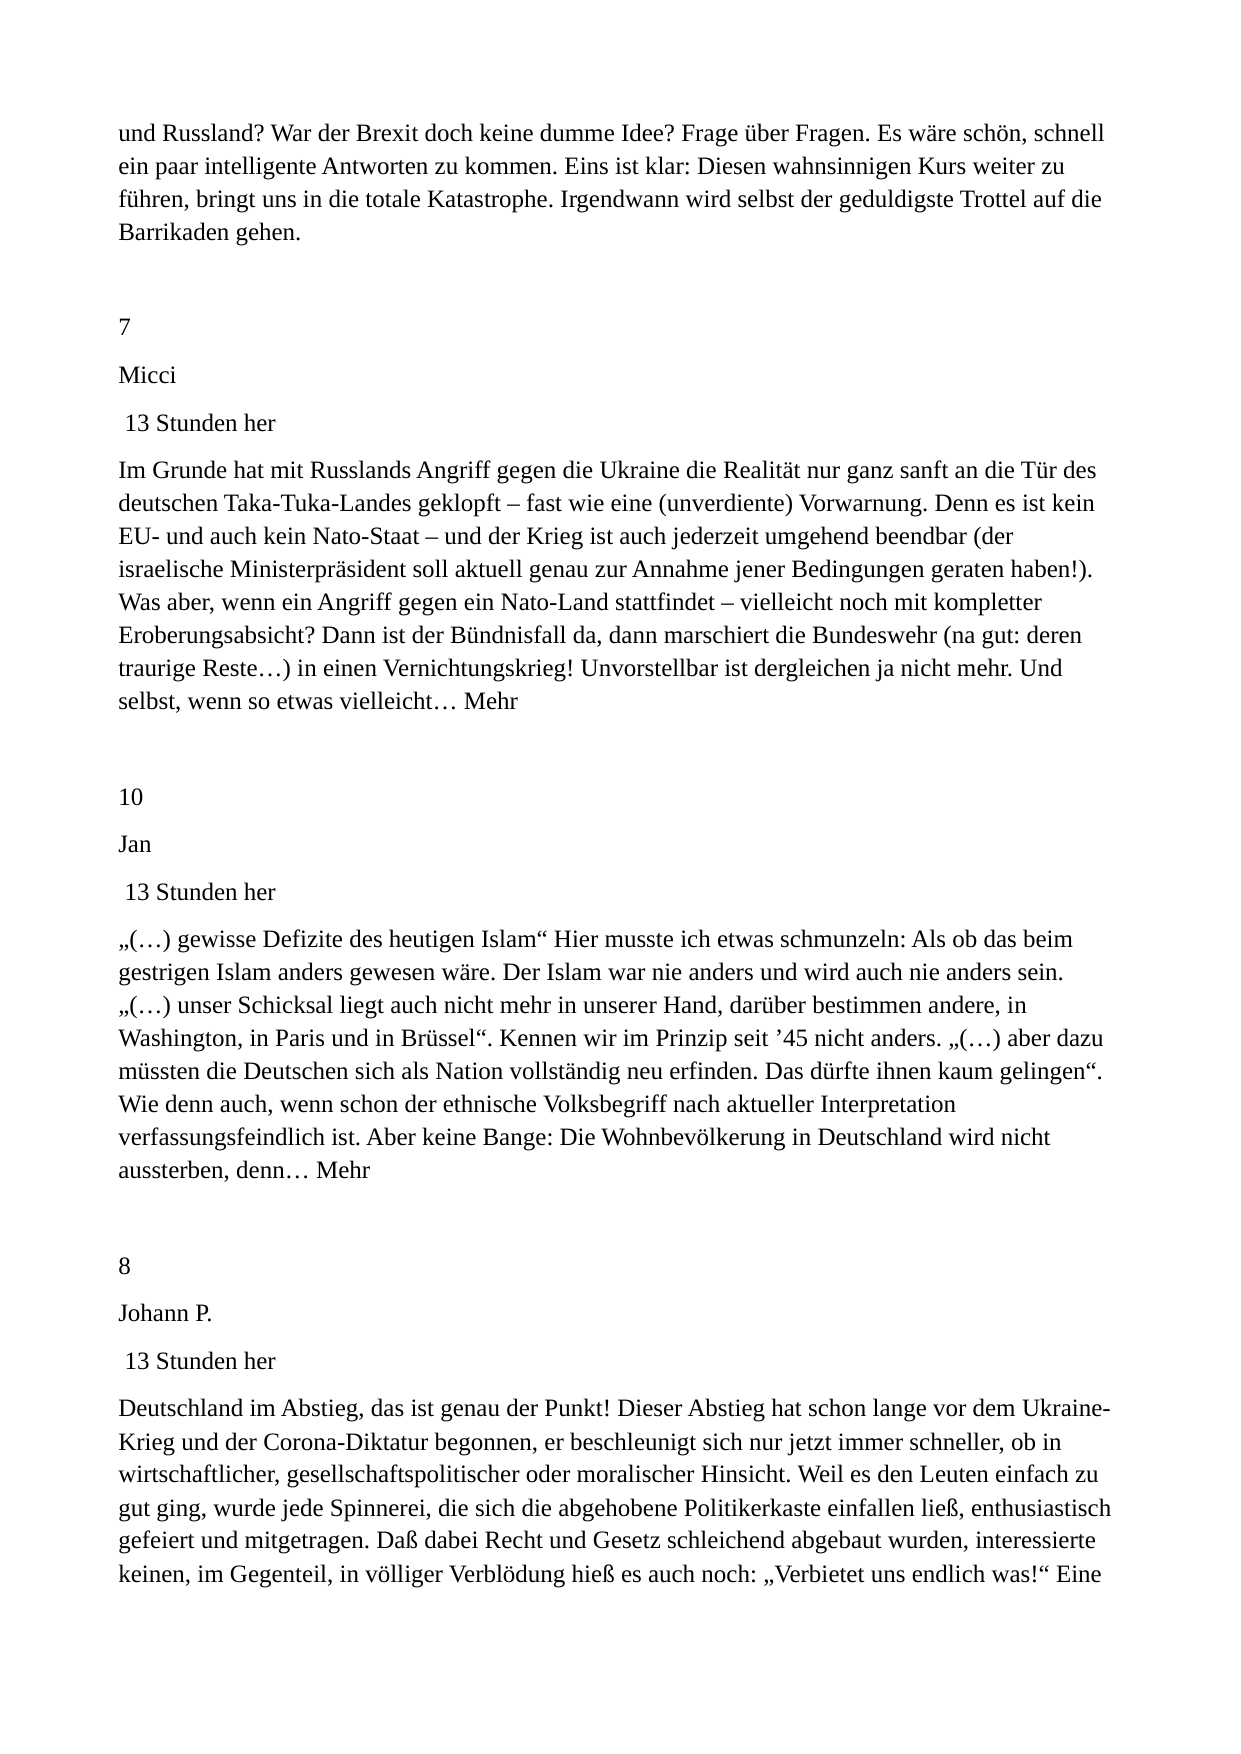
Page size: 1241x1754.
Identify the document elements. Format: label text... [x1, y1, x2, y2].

text Deutschland im Abstieg, das ist genau der Punkt! Dieser Abstieg hat schon lange vor dem Ukraine-Krieg und der Corona-Diktatur begonnen, er beschleunigt sich nur jetzt immer schneller, ob in wirtschaftlicher, gesellschaftspolitischer oder moralischer Hinsicht. Weil es den Leuten einfach zu gut ging, wurde jede Spinnerei, die sich die abgehobene Politikerkaste einfallen ließ, enthusiastisch gefeiert und mitgetragen. Daß dabei Recht und Gesetz schleichend abgebaut wurden, interessierte keinen, im Gegenteil, in völliger Verblödung hieß es auch noch: „Verbietet uns endlich was!“ Eine [118, 1393, 1122, 1587]
text und Russland? War der Brexit doch keine dumme Idee? Frage über Fragen. Es wäre schön, schnell ein paar intelligente Antworten zu kommen. Eins ist klar: Diesen wahnsinnigen Kurs weiter zu führen, bringt uns in die totale Katastrophe. Irgendwann wird selbst der geduldigste Trottel auf die Barrikaden gehen. [118, 118, 1122, 246]
text Im Grunde hat mit Russlands Angriff gegen die Ukraine die Realität nur ganz sanft an die Tür des deutschen Taka-Tuka-Landes geklopft – fast wie eine (unverdiente) Vorwarnung. Denn es ist kein EU- und auch kein Nato-Staat – und der Krieg ist auch jederzeit umgehend beendbar (der israelische Ministerpräsident soll aktuell genau zur Annahme jener Bedingungen geraten haben!). Was aber, wenn ein Angriff gegen ein Nato-Land stattfindet – vielleicht noch mit kompletter Eroberungsabsicht? Dann ist der Bündnisfall da, dann marschiert die Bundeswehr (na gut: deren traurige Reste…) in einen Vernichtungskrieg! Unvorstellbar ist dergleichen ja nicht mehr. Und selbst, wenn so etwas vielleicht… Mehr [118, 455, 1122, 715]
text Johann P. [118, 1298, 1122, 1327]
text 13 Stunden her [118, 877, 1122, 906]
text Jan [118, 829, 1122, 858]
text „(…) gewisse Defizite des heutigen Islam“ Hier musste ich etwas schmunzeln: Als ob das beim gestrigen Islam anders gewesen wäre. Der Islam war nie anders und wird auch nie anders sein. „(…) unser Schicksal liegt auch nicht mehr in unserer Hand, darüber bestimmen andere, in Washington, in Paris und in Brüssel“. Kennen wir im Prinzip seit ’45 nicht anders. „(…) aber dazu müssten die Deutschen sich als Nation vollständig neu erfinden. Das dürfte ihnen kaum gelingen“. Wie denn auch, wenn schon der ethnische Volksbegriff nach aktueller Interpretation verfassungsfeindlich ist. Aber keine Bange: Die Wohnbevölkerung in Deutschland wird nicht aussterben, denn… Mehr [118, 924, 1122, 1184]
text 13 Stunden her [118, 408, 1122, 436]
text 10 [118, 782, 1122, 810]
text 7 [118, 312, 1122, 341]
text 8 [118, 1251, 1122, 1279]
text Micci [118, 360, 1122, 389]
text 13 Stunden her [118, 1346, 1122, 1375]
